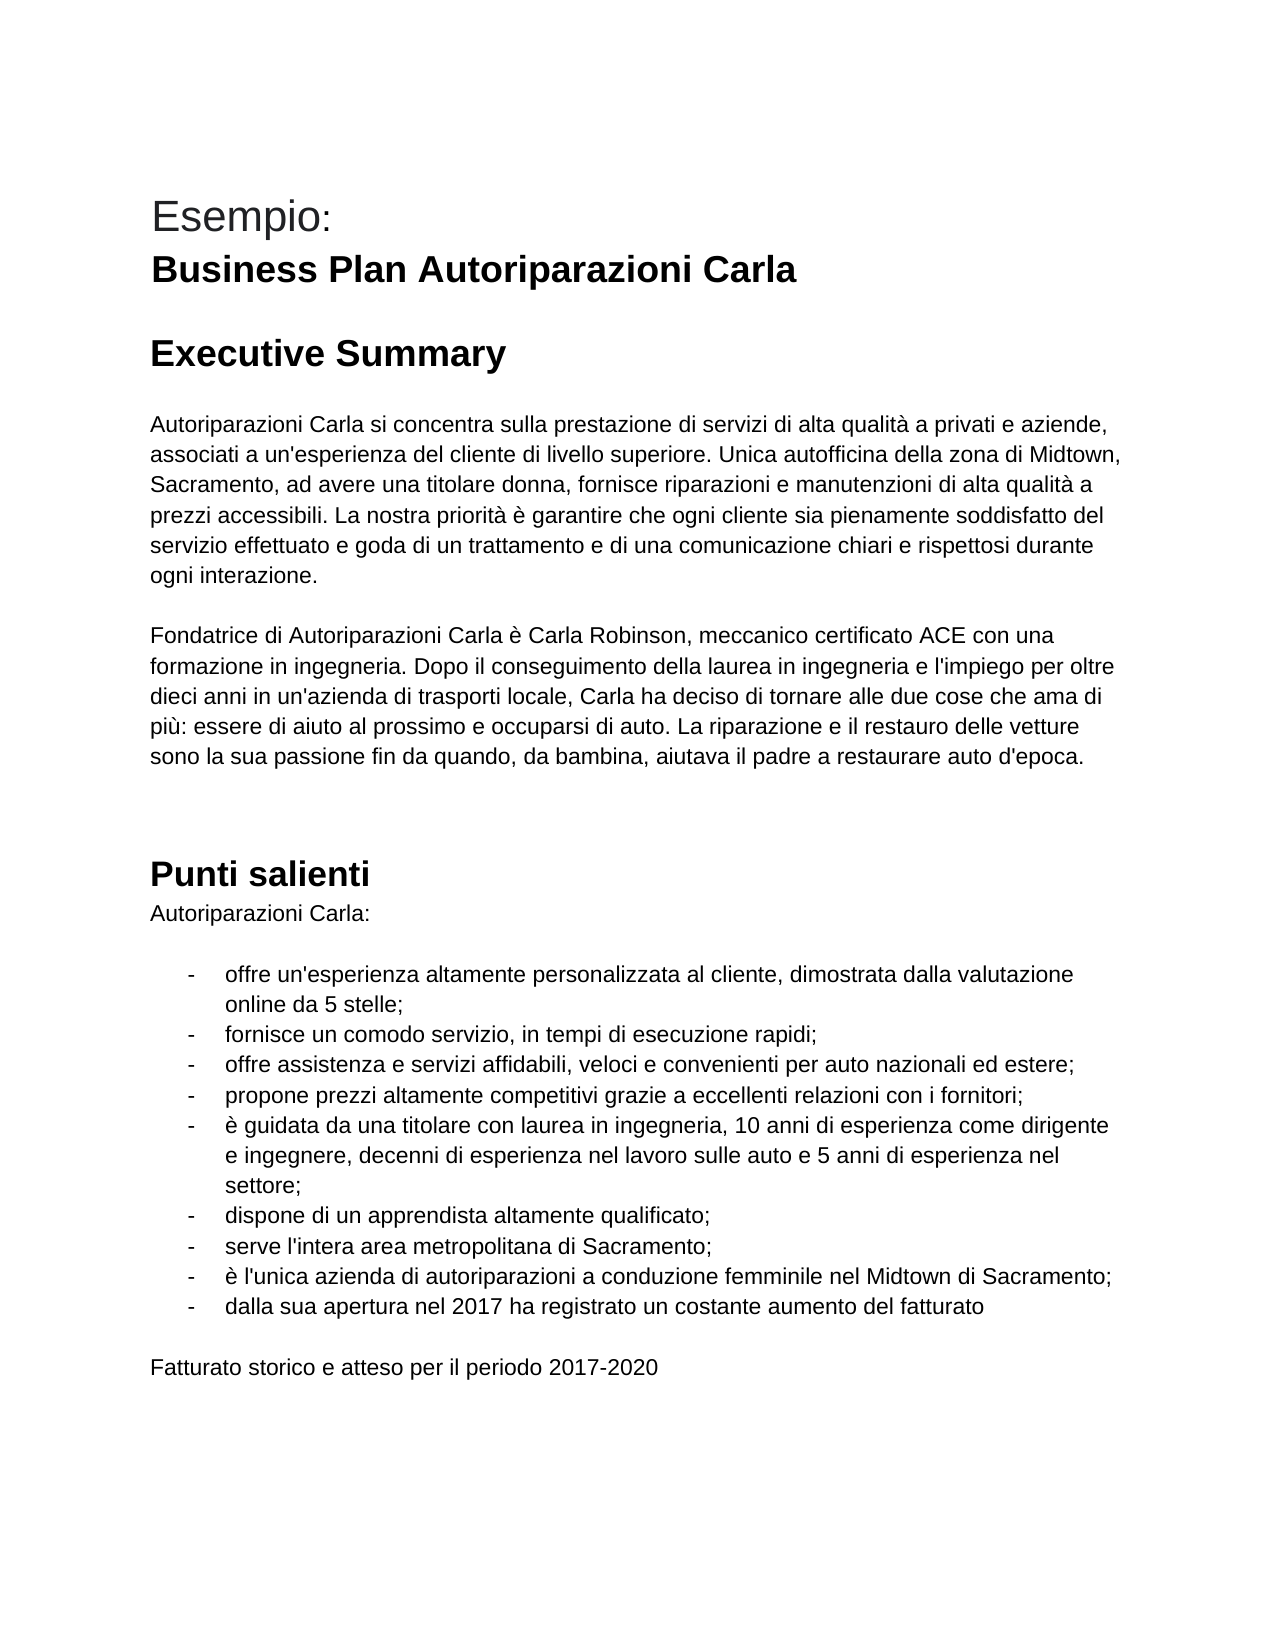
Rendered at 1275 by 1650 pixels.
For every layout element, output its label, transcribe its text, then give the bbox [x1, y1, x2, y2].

subtitle Punti salienti [150, 854, 1125, 894]
list dalla sua apertura nel 2017 ha registrato un costante aumento del fatturato [187, 1293, 1125, 1319]
text Executive Summary [150, 331, 1125, 374]
list offre assistenza e servizi affidabili, veloci e convenienti per auto nazionali ed estere; [187, 1051, 1125, 1078]
list propone prezzi altamente competitivi grazie a eccellenti relazioni con i fornitori; [187, 1082, 1125, 1108]
list fornisce un comodo servizio, in tempi di esecuzione rapidi; [187, 1021, 1125, 1048]
list è guidata da una titolare con laurea in ingegneria, 10 anni di esperienza come dirigente e ingegnere, decenni di esperienza nel lavoro sulle auto e 5 anni di esperienza nel settore; [187, 1112, 1125, 1199]
list dispone di un apprendista altamente qualificato; [187, 1202, 1125, 1229]
text Autoriparazioni Carla si concentra sulla prestazione di servizi di alta qualità a privati e aziende, associati a un'esperienza del cliente di livello superiore. Unica autofficina della zona di Midtown, Sacramento, ad avere una titolare donna, fornisce riparazioni e manutenzioni di alta qualità a prezzi accessibili. La nostra priorità è garantire che ogni cliente sia pienamente soddisfatto del servizio effettuato e goda di un trattamento e di una comunicazione chiari e rispettosi durante ogni interazione. [150, 411, 1125, 588]
list serve l'intera area metropolitana di Sacramento; [187, 1233, 1125, 1259]
list offre un'esperienza altamente personalizzata al cliente, dimostrata dalla valutazione online da 5 stelle; [187, 961, 1125, 1017]
text Fatturato storico e atteso per il periodo 2017-2020 [150, 1323, 1125, 1380]
table_header Esempio: Business Plan Autoriparazioni Carla [150, 180, 1098, 331]
text Autoriparazioni Carla: [150, 900, 1125, 957]
text Fondatrice di Autoriparazioni Carla è Carla Robinson, meccanico certificato ACE con una formazione in ingegneria. Dopo il conseguimento della laurea in ingegneria e l'impiego per oltre dieci anni in un'azienda di trasporti locale, Carla ha deciso di tornare alle due cose che ama di più: essere di aiuto al prossimo e occuparsi di auto. La riparazione e il restauro delle vetture sono la sua passione fin da quando, da bambina, aiutava il padre a restaurare auto d'epoca. [150, 622, 1125, 769]
list è l'unica azienda di autoriparazioni a conduzione femminile nel Midtown di Sacramento; [187, 1263, 1125, 1289]
